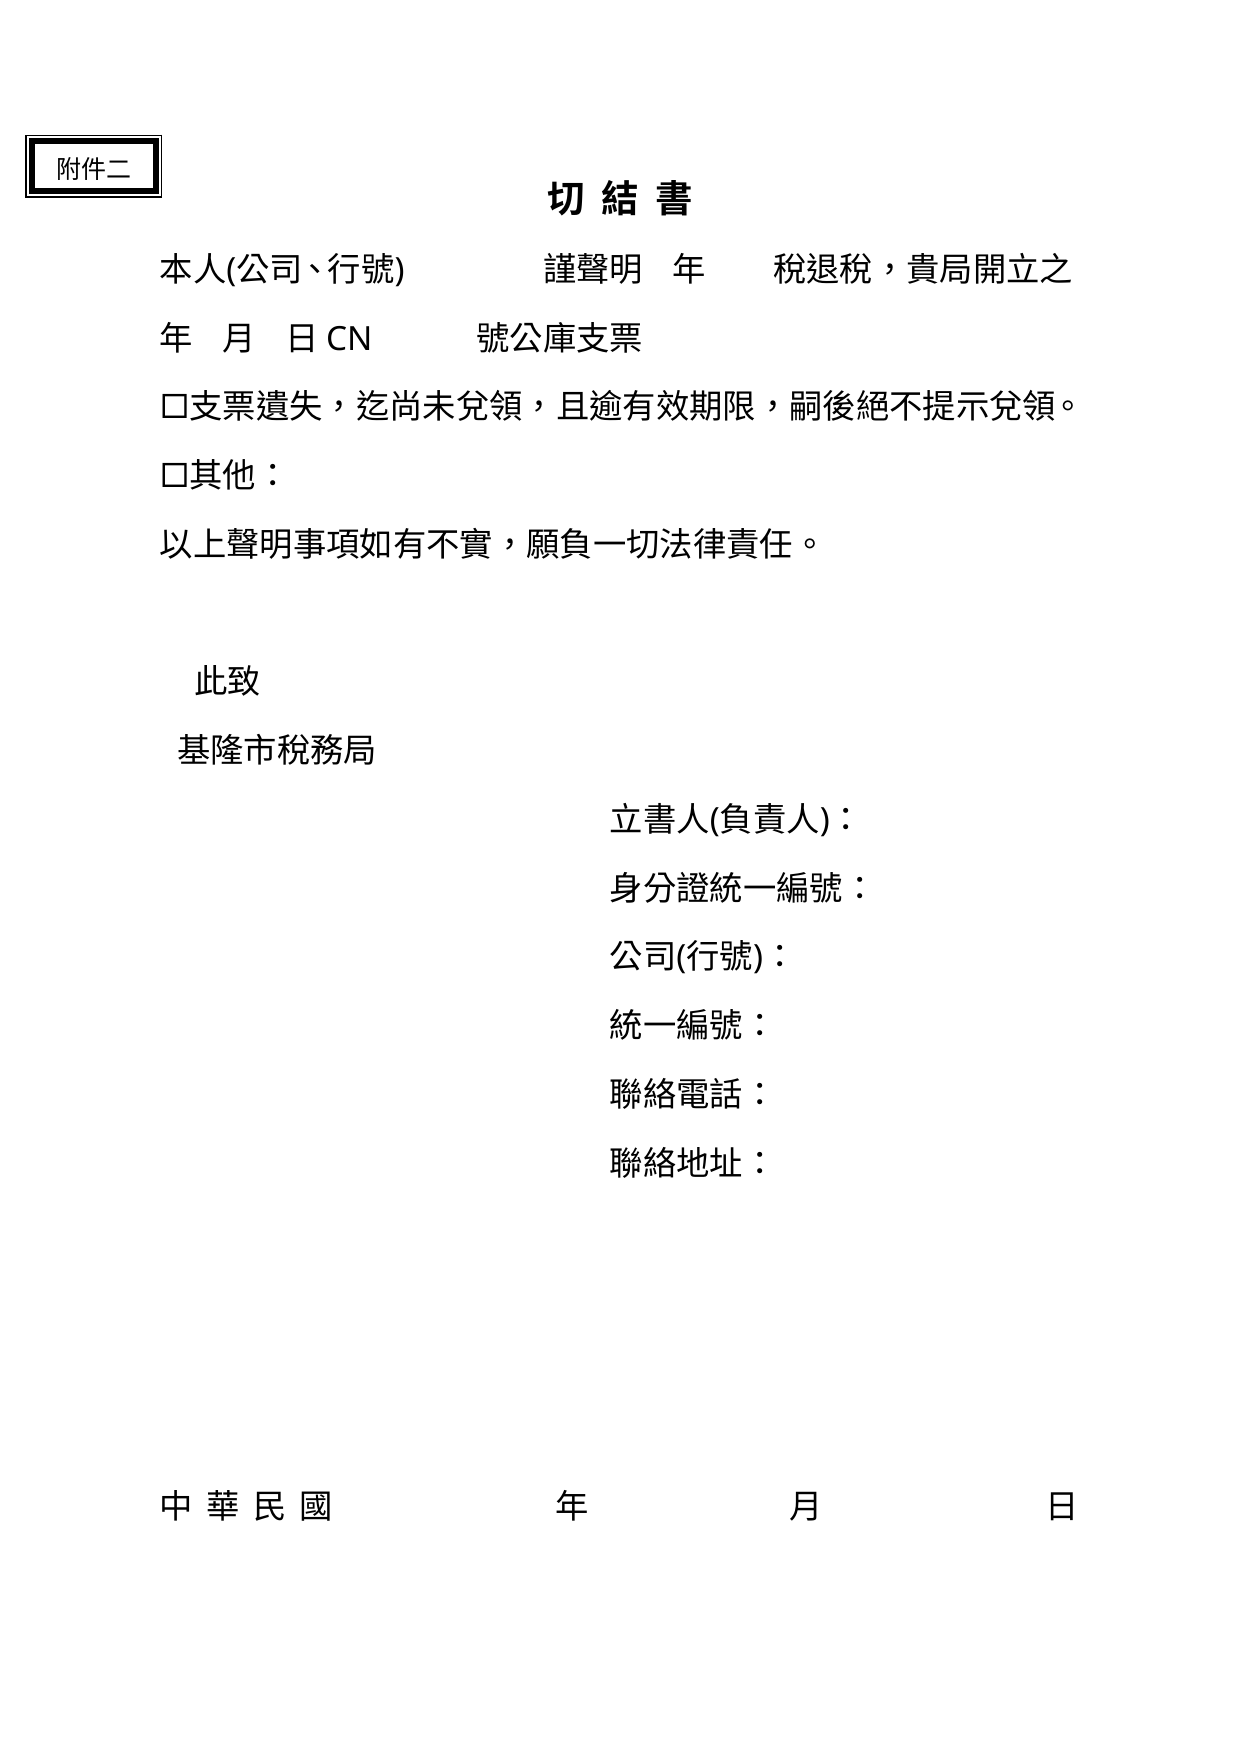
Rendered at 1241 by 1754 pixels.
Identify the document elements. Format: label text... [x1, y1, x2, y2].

text 切 結 書 [159, 157, 1081, 226]
text 統一編號： [159, 982, 1081, 1051]
text 基隆市稅務局 [159, 707, 1081, 776]
text 附件二 [48, 149, 140, 183]
text 聯絡電話： [159, 1051, 1081, 1120]
text 身分證統一編號： [159, 845, 1081, 914]
text 立書人(負責人)： [159, 776, 1081, 845]
text 其他： [159, 432, 1081, 501]
text 此致 [159, 639, 1081, 707]
text 本人(公司、行號) 謹聲明 年 稅退稅，貴局開立之 年 月 日CN 號公庫支票 [159, 226, 1081, 364]
text 聯絡地址： [159, 1120, 1081, 1189]
text 以上聲明事項如有不實，願負一切法律責任。 [159, 501, 1081, 570]
text 公司(行號)： [159, 914, 1081, 982]
text 中華民國 年 月 日 [159, 1464, 1081, 1532]
text 支票遺失，迄尚未兌領，且逾有效期限，嗣後絕不提示兌領。 [159, 364, 1081, 432]
